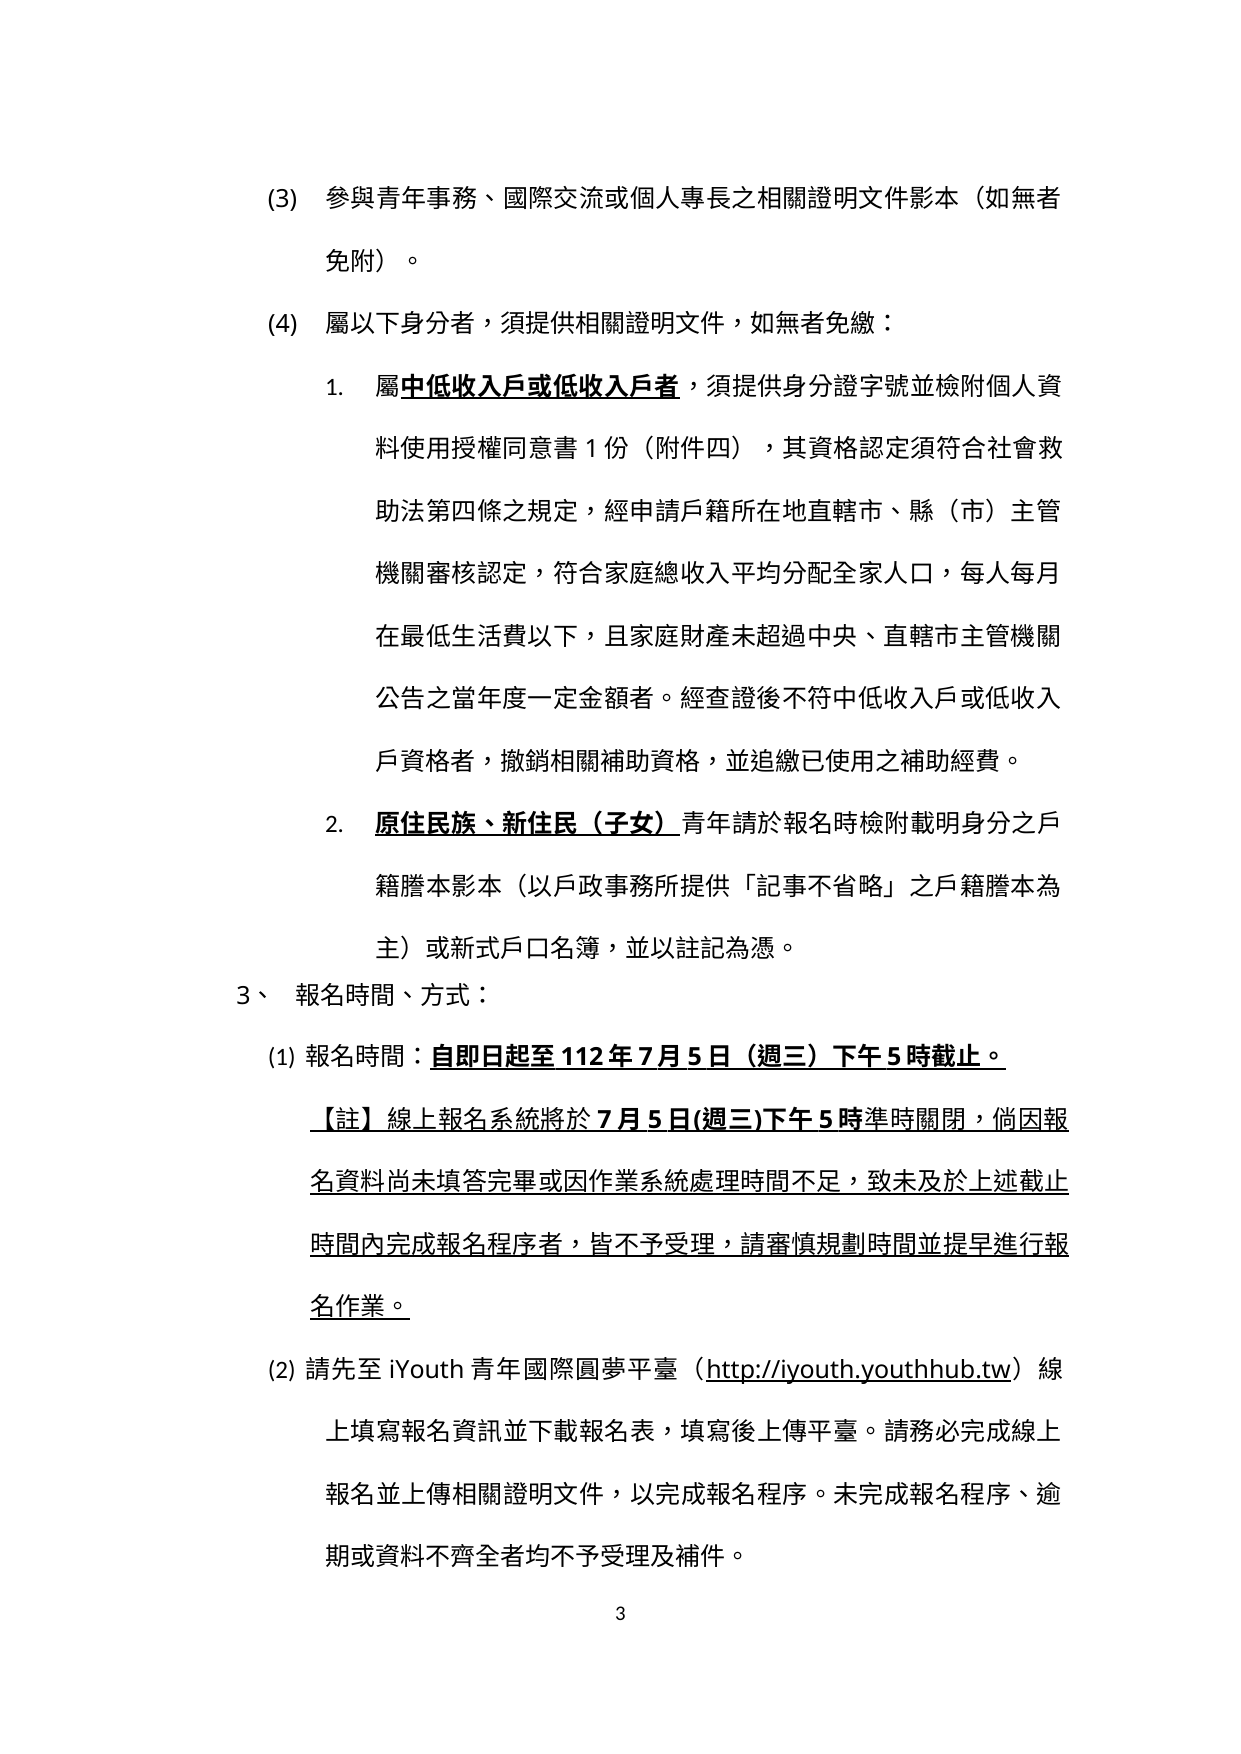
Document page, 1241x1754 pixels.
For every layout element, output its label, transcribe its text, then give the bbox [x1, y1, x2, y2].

list 請先至iYouth青年國際圓夢平臺（http://iyouth.youthhub.tw）線上填寫報名資訊並下載報名表，填寫後上傳平臺。請務必完成線上報名並上傳相關證明文件，以完成報名程序。未完成報名程序、逾期或資料不齊全者均不予受理及補件。 [268, 1326, 1063, 1576]
list 報名時間、方式： [236, 967, 1063, 1013]
list 報名時間：自即日起至112年7月5日（週三）下午5時截止。 [268, 1013, 1063, 1076]
list 參與青年事務、國際交流或個人專長之相關證明文件影本（如無者免附）。 [268, 155, 1063, 280]
list 屬中低收入戶或低收入戶者，須提供身分證字號並檢附個人資料使用授權同意書1份（附件四），其資格認定須符合社會救助法第四條之規定，經申請戶籍所在地直轄市、縣（市）主管機關審核認定，符合家庭總收入平均分配全家人口，每人每月在最低生活費以下，且家庭財產未超過中央、直轄市主管機關公告之當年度一定金額者。經查證後不符中低收入戶或低收入戶資格者，撤銷相關補助資格，並追繳已使用之補助經費。 [325, 342, 1063, 780]
list 原住民族、新住民（子女）青年請於報名時檢附載明身分之戶籍謄本影本（以戶政事務所提供「記事不省略」之戶籍謄本為主）或新式戶口名簿，並以註記為憑。 [325, 780, 1063, 967]
text 【註】線上報名系統將於7月5日(週三)下午5時準時關閉，倘因報 [310, 1076, 1069, 1130]
list 屬以下身分者，須提供相關證明文件，如無者免繳： [268, 280, 1063, 342]
text 名資料尚未填答完畢或因作業系統處理時間不足，致未及於上述截止 [310, 1132, 1069, 1193]
text 時間內完成報名程序者，皆不予受理，請審慎規劃時間並提早進行報 [310, 1195, 1069, 1255]
text 名作業。 [310, 1257, 1069, 1326]
